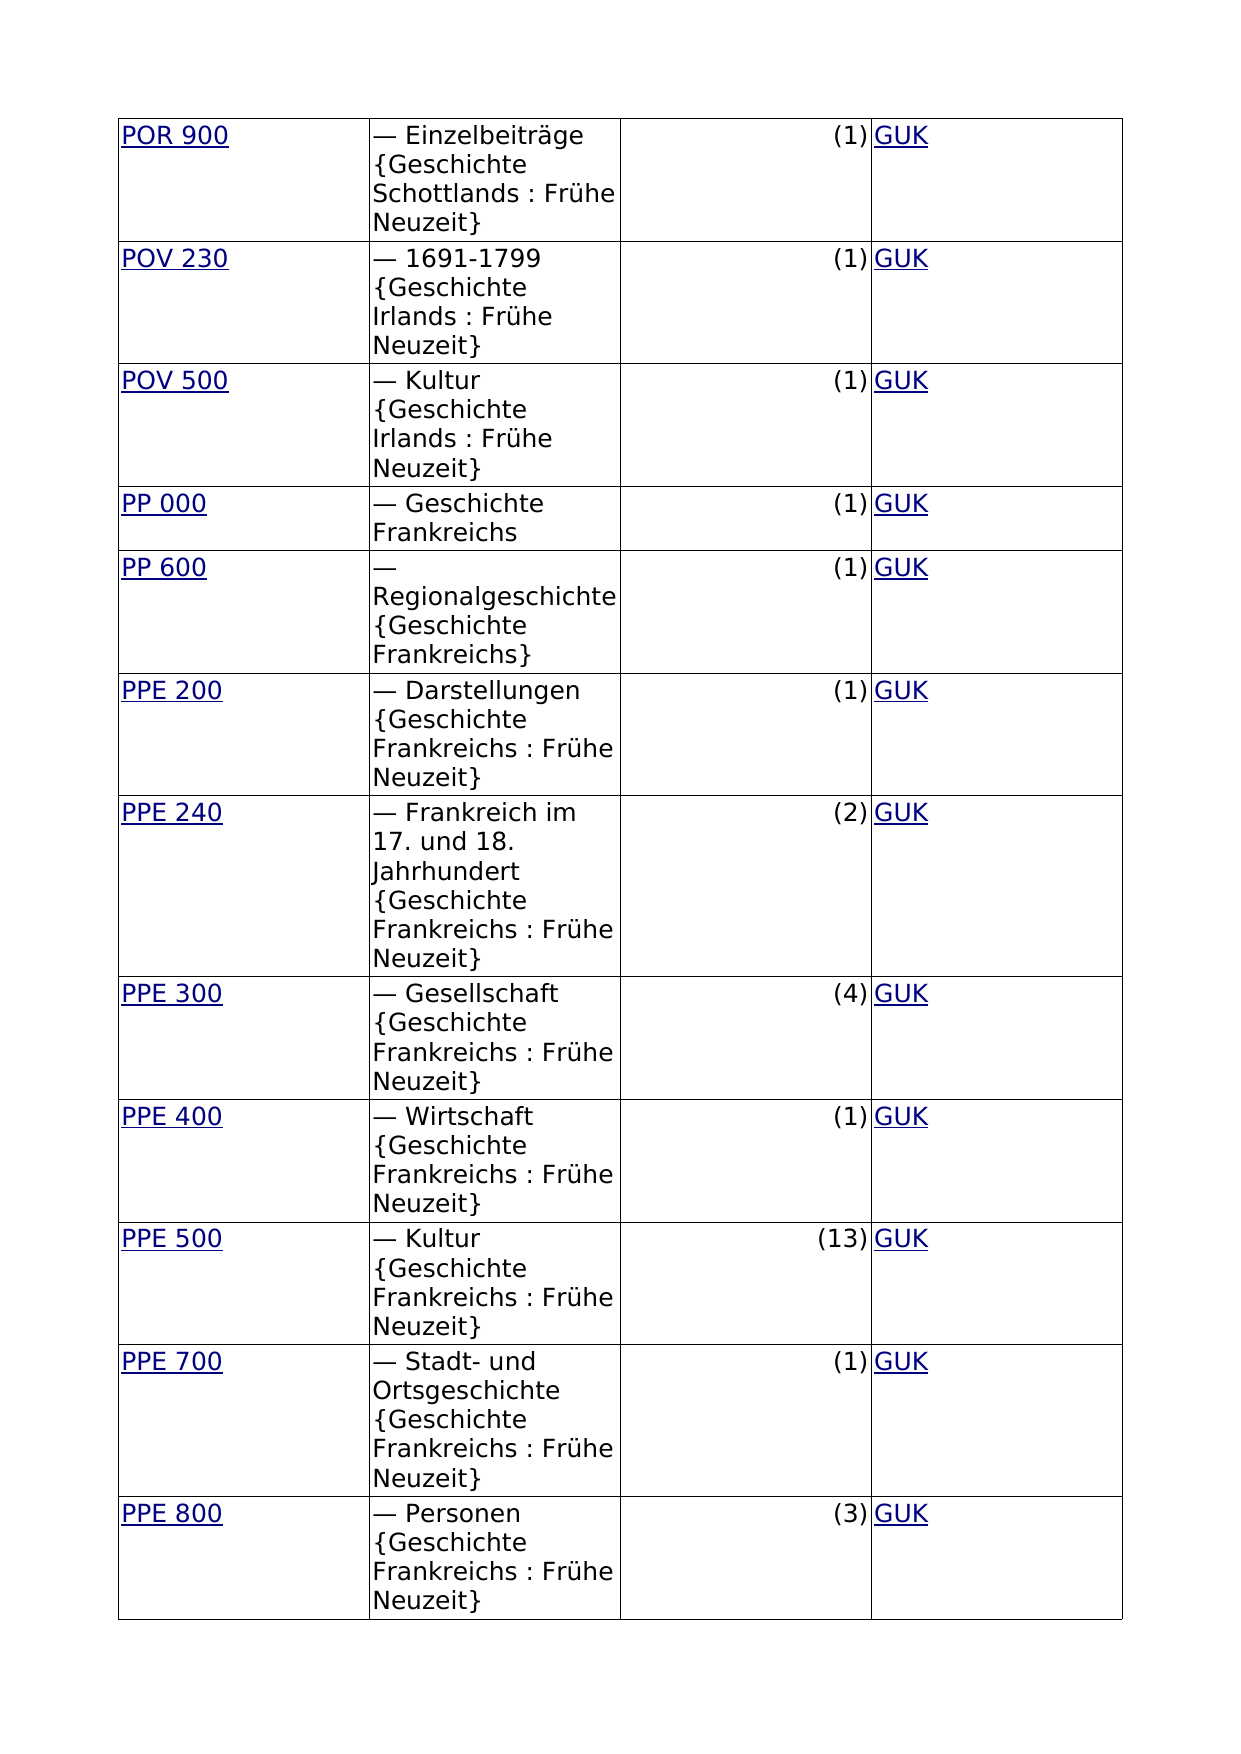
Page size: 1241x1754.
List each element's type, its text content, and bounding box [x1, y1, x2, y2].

table_cell (1) [621, 551, 871, 673]
table_cell GUK [872, 242, 1122, 363]
table_cell — Darstellungen {Geschichte Frankreichs : Frühe Neuzeit} [370, 674, 620, 795]
table_cell GUK [872, 977, 1122, 1099]
table_cell PPE 700 [119, 1345, 369, 1496]
table_cell (1) [621, 242, 871, 363]
table_cell — Kultur {Geschichte Frankreichs : Frühe Neuzeit} [370, 1223, 620, 1344]
table_cell (1) [621, 674, 871, 795]
table_cell — Einzelbeiträge {Geschichte Schottlands : Frühe Neuzeit} [370, 119, 620, 241]
table_cell GUK [872, 674, 1122, 795]
table_cell GUK [872, 1223, 1122, 1344]
table_cell (2) [621, 796, 871, 976]
table_cell — Regionalgeschichte {Geschichte Frankreichs} [370, 551, 620, 673]
table_cell PPE 300 [119, 977, 369, 1099]
table_cell — Personen {Geschichte Frankreichs : Frühe Neuzeit} [370, 1497, 620, 1618]
table_cell PPE 240 [119, 796, 369, 976]
table_cell PP 000 [119, 487, 369, 550]
table_cell (4) [621, 977, 871, 1099]
table_cell GUK [872, 487, 1122, 550]
table_cell — Frankreich im 17. und 18. Jahrhundert {Geschichte Frankreichs : Frühe Neuzeit} [370, 796, 620, 976]
table_cell POV 500 [119, 364, 369, 486]
table_cell GUK [872, 1345, 1122, 1496]
table_cell — Kultur {Geschichte Irlands : Frühe Neuzeit} [370, 364, 620, 486]
table_cell — Wirtschaft {Geschichte Frankreichs : Frühe Neuzeit} [370, 1100, 620, 1222]
table_cell — 1691-1799 {Geschichte Irlands : Frühe Neuzeit} [370, 242, 620, 363]
table_cell GUK [872, 551, 1122, 673]
table_cell (3) [621, 1497, 871, 1618]
table_cell PPE 200 [119, 674, 369, 795]
table_cell POR 900 [119, 119, 369, 241]
table_cell (1) [621, 1345, 871, 1496]
table_cell PPE 500 [119, 1223, 369, 1344]
table_cell PPE 400 [119, 1100, 369, 1222]
table_cell GUK [872, 119, 1122, 241]
table_cell PPE 800 [119, 1497, 369, 1618]
table_cell — Gesellschaft {Geschichte Frankreichs : Frühe Neuzeit} [370, 977, 620, 1099]
table_cell (1) [621, 1100, 871, 1222]
table_cell GUK [872, 796, 1122, 976]
table_cell GUK [872, 1497, 1122, 1618]
table_cell GUK [872, 364, 1122, 486]
table_cell (1) [621, 487, 871, 550]
table_cell — Stadt- und Ortsgeschichte {Geschichte Frankreichs : Frühe Neuzeit} [370, 1345, 620, 1496]
table_cell PP 600 [119, 551, 369, 673]
table_cell GUK [872, 1100, 1122, 1222]
table_cell — Geschichte Frankreichs [370, 487, 620, 550]
table_cell (1) [621, 364, 871, 486]
table_cell POV 230 [119, 242, 369, 363]
table_cell (1) [621, 119, 871, 241]
table_cell (13) [621, 1223, 871, 1344]
